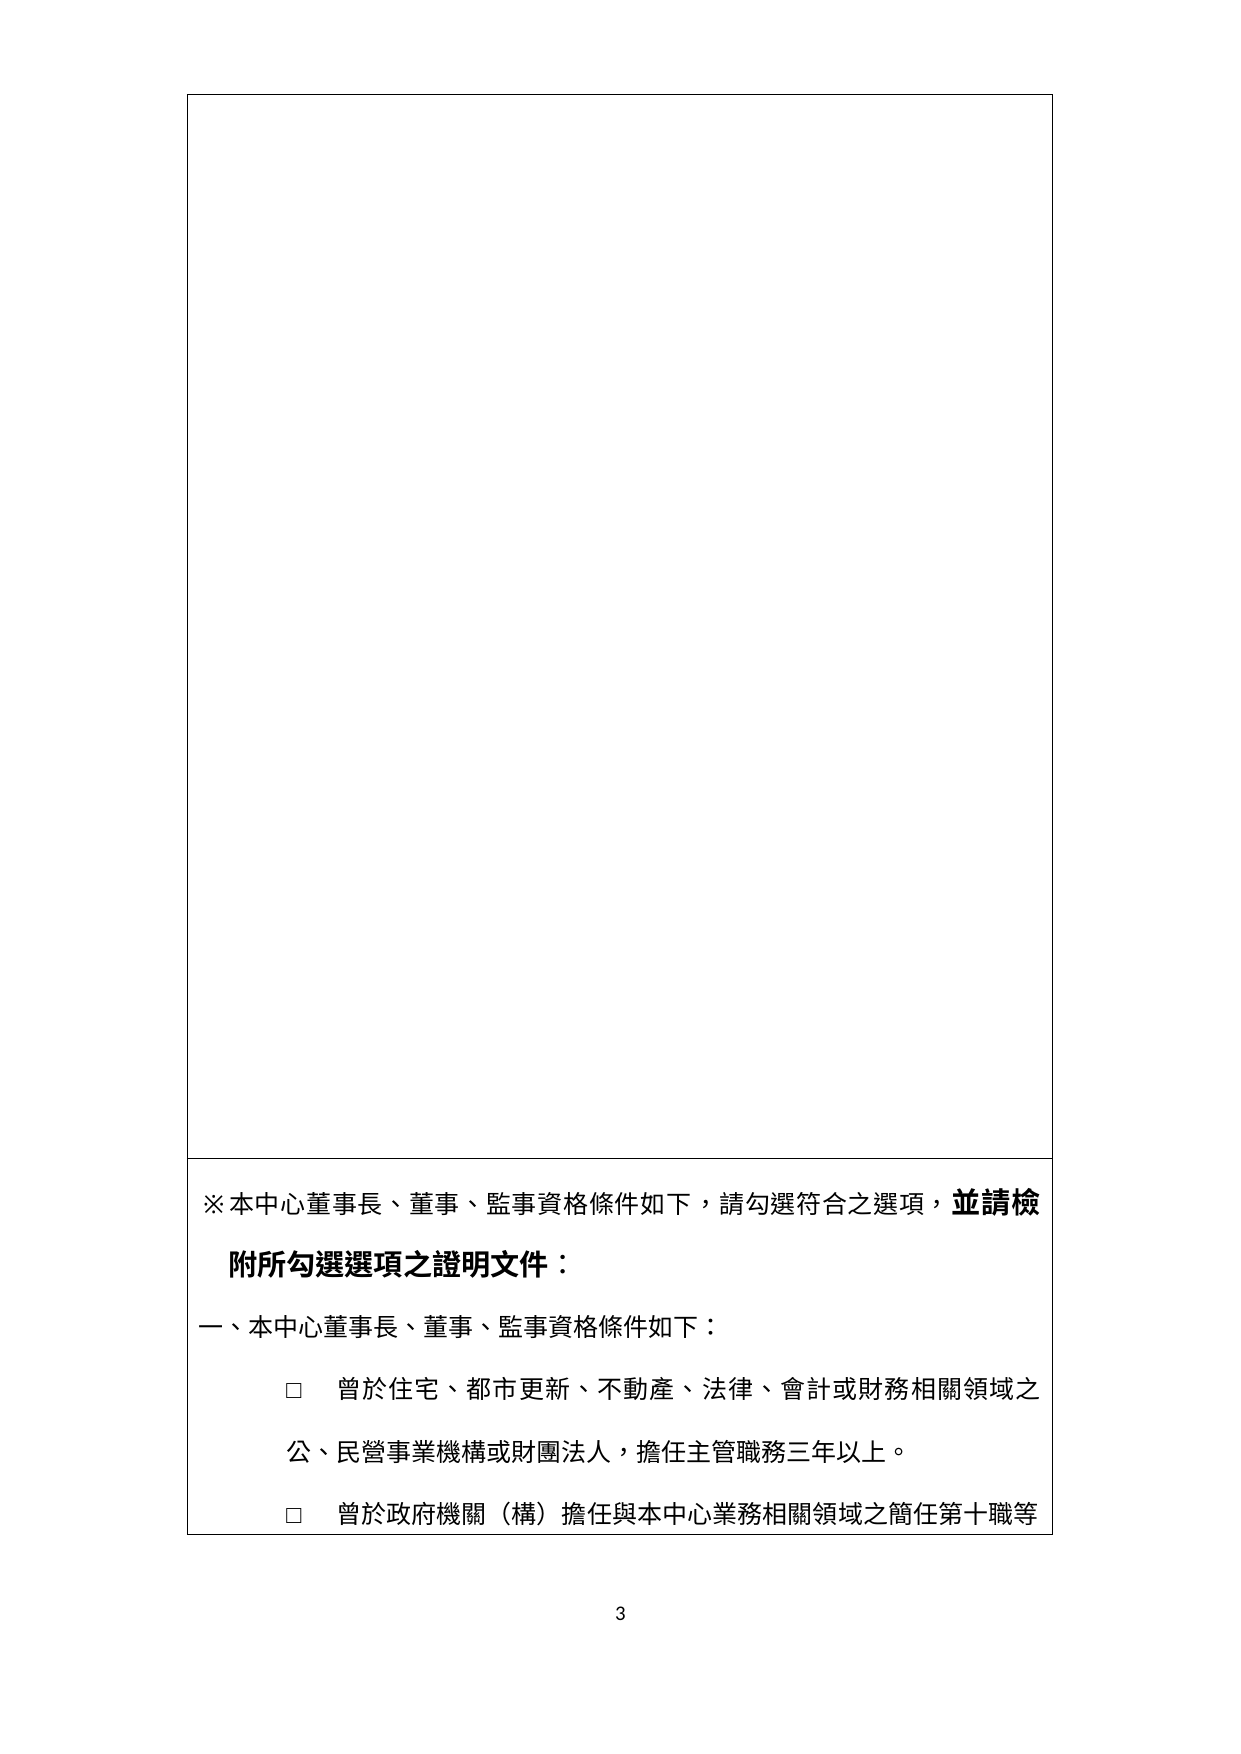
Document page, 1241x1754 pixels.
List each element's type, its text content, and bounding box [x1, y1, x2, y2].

table_cell ※本中心董事長、董事、監事資格條件如下，請勾選符合之選項，並請檢附所勾選選項之證明文件： 一、本中心董事長、董事、監事資格條件如下： 曾於住宅、都市更新、不動產、法律、會計或財務相關領域之公、民營事業機構或財團法人，擔任主管職務三年以上。 曾於政府機關（構）擔任與本中心業務相關領域之簡任第十職等 [188, 1159, 1052, 1534]
table_header [188, 95, 1052, 1158]
